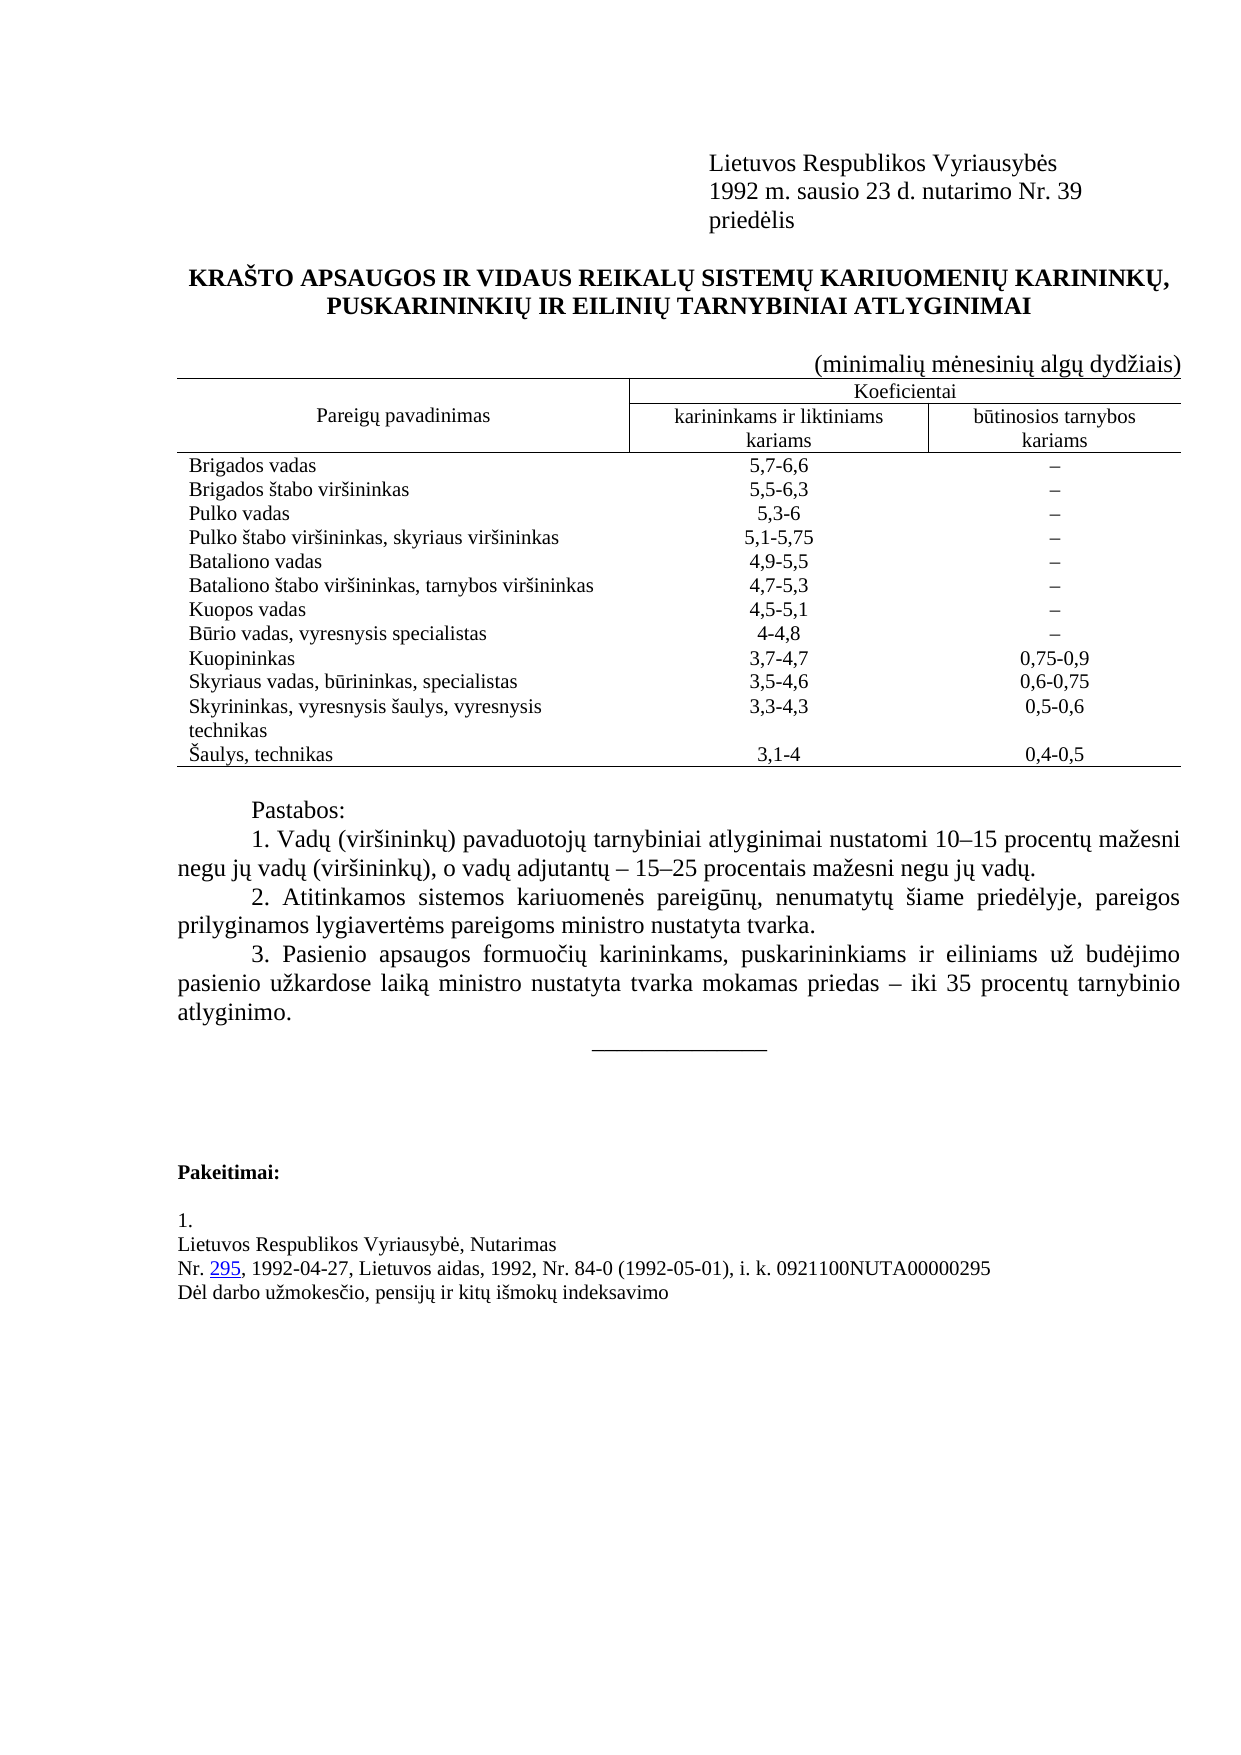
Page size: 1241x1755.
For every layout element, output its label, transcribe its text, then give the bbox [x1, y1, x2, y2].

table_cell 5,1-5,75 [629, 525, 928, 549]
table_cell 5,7-6,6 [629, 453, 928, 477]
table_cell Kuopininkas [177, 645, 629, 669]
table_cell Būrio vadas, vyresnysis specialistas [177, 621, 629, 645]
table_cell – [928, 573, 1181, 597]
table_cell – [928, 621, 1181, 645]
table_cell 5,3-6 [629, 501, 928, 525]
table_cell karininkams ir liktiniams kariams [630, 404, 928, 452]
table_cell – [928, 525, 1181, 549]
text Pastabos: [177, 796, 1181, 824]
table_cell 4-4,8 [629, 621, 928, 645]
table_cell būtinosios tarnybos kariams [929, 404, 1181, 452]
table_cell 4,5-5,1 [629, 597, 928, 621]
text Lietuvos Respublikos Vyriausybės [177, 148, 1181, 176]
table_cell – [928, 501, 1181, 525]
table_cell – [928, 477, 1181, 501]
table_header Koeficientai [630, 379, 1181, 403]
text 3. Pasienio apsaugos formuočių karininkams, puskarininkiams ir eiliniams už budėjimo pasienio užkardose laiką ministro nustatyta tvarka mokamas priedas – iki 35 procentų tarnybinio atlyginimo. [177, 939, 1181, 1026]
table_cell – [928, 453, 1181, 477]
table_cell Skyriaus vadas, būrininkas, specialistas [177, 670, 629, 693]
text (minimalių mėnesinių algų dydžiais) [177, 349, 1181, 378]
table_cell Bataliono vadas [177, 549, 629, 573]
table_cell 3,3-4,3 [629, 694, 928, 742]
table_cell Brigados štabo viršininkas [177, 477, 629, 501]
table_cell Brigados vadas [177, 453, 629, 477]
text 1992 m. sausio 23 d. nutarimo Nr. 39 [177, 176, 1181, 205]
text Dėl darbo užmokesčio, pensijų ir kitų išmokų indeksavimo [177, 1280, 1181, 1304]
text ______________ [177, 1026, 1181, 1054]
table_cell 0,75-0,9 [928, 645, 1181, 669]
text priedėlis [177, 205, 1181, 234]
text 1. [177, 1208, 1181, 1232]
table_cell Bataliono štabo viršininkas, tarnybos viršininkas [177, 573, 629, 597]
text Lietuvos Respublikos Vyriausybė, Nutarimas [177, 1232, 1181, 1256]
table_cell 4,9-5,5 [629, 549, 928, 573]
table_cell 3,7-4,7 [629, 645, 928, 669]
table_cell 4,7-5,3 [629, 573, 928, 597]
table_cell Pulko štabo viršininkas, skyriaus viršininkas [177, 525, 629, 549]
table_cell – [928, 597, 1181, 621]
table_cell 3,1-4 [629, 742, 928, 766]
text 1. Vadų (viršininkų) pavaduotojų tarnybiniai atlyginimai nustatomi 10–15 procentų mažesni negu jų vadų (viršininkų), o vadų adjutantų – 15–25 procentais mažesni negu jų vadų. [177, 824, 1181, 882]
text Nr. 295, 1992-04-27, Lietuvos aidas, 1992, Nr. 84-0 (1992-05-01), i. k. 0921100NUTA00000295 [177, 1256, 1181, 1280]
table_cell Skyrininkas, vyresnysis šaulys, vyresnysis technikas [177, 694, 629, 742]
table_cell 5,5-6,3 [629, 477, 928, 501]
table_cell 0,5-0,6 [928, 694, 1181, 742]
text 2. Atitinkamos sistemos kariuomenės pareigūnų, nenumatytų šiame priedėlyje, pareigos prilyginamos lygiavertėms pareigoms ministro nustatyta tvarka. [177, 882, 1181, 939]
table_cell 3,5-4,6 [629, 670, 928, 693]
table_cell Kuopos vadas [177, 597, 629, 621]
table_cell Pulko vadas [177, 501, 629, 525]
text Pakeitimai: [177, 1160, 1181, 1184]
table_cell – [928, 549, 1181, 573]
table_cell 0,6-0,75 [928, 670, 1181, 693]
text KRAŠTO APSAUGOS IR VIDAUS REIKALŲ SISTEMŲ KARIUOMENIŲ KARININKŲ, PUSKARININKIŲ IR EILINIŲ TARNYBINIAI ATLYGINIMAI [177, 263, 1181, 320]
table_cell Šaulys, technikas [177, 742, 629, 766]
table_cell 0,4-0,5 [928, 742, 1181, 766]
table_header Pareigų pavadinimas [177, 379, 629, 452]
